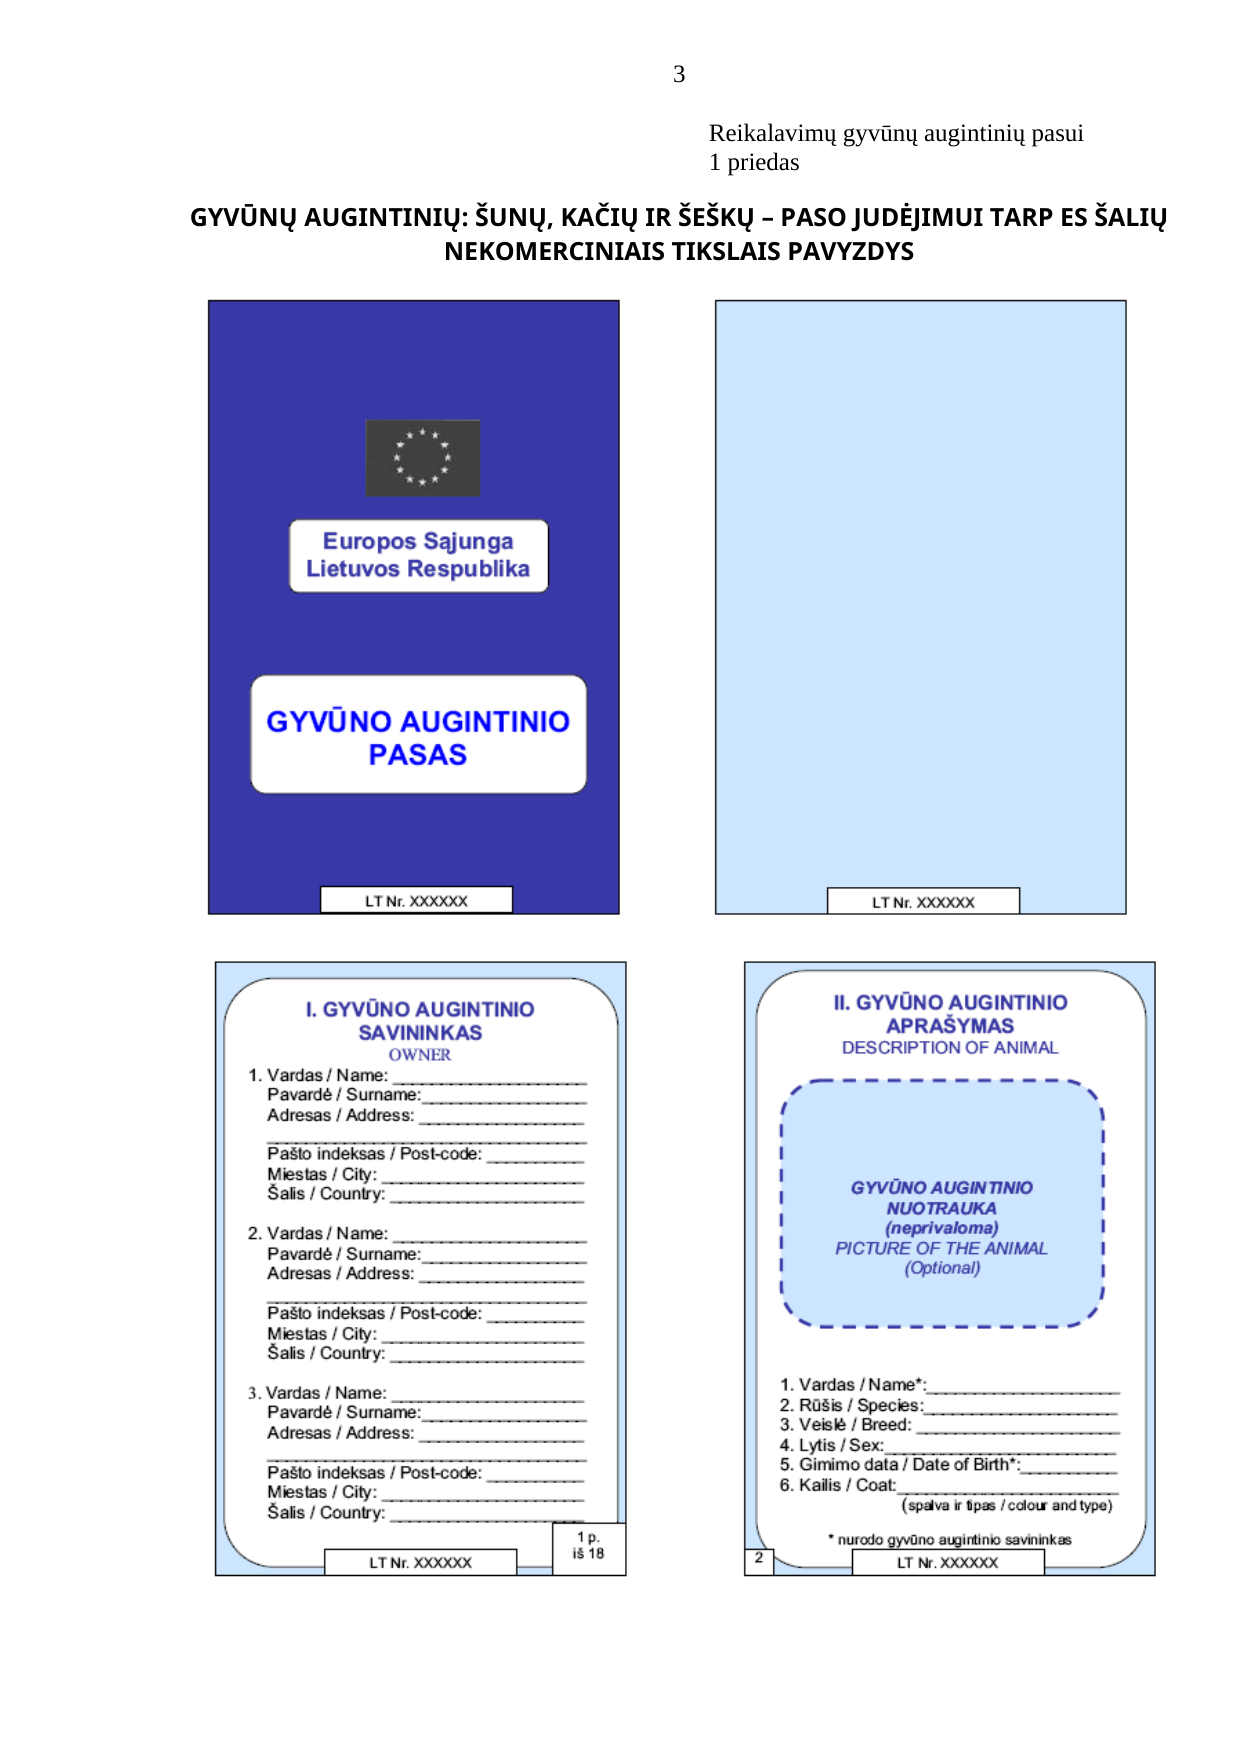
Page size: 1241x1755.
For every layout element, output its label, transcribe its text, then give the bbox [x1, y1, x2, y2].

text 1 priedas [177, 147, 1181, 176]
text GYVŪNŲ AUGINTINIŲ: ŠUNŲ, KAČIŲ IR ŠEŠKŲ – PASO JUDĖJIMUI TARP ES ŠALIŲ NEKOMERCINIAIS TIKSLAIS PAVYZDYS [177, 200, 1181, 268]
text Reikalavimų gyvūnų augintinių pasui [709, 118, 1181, 147]
